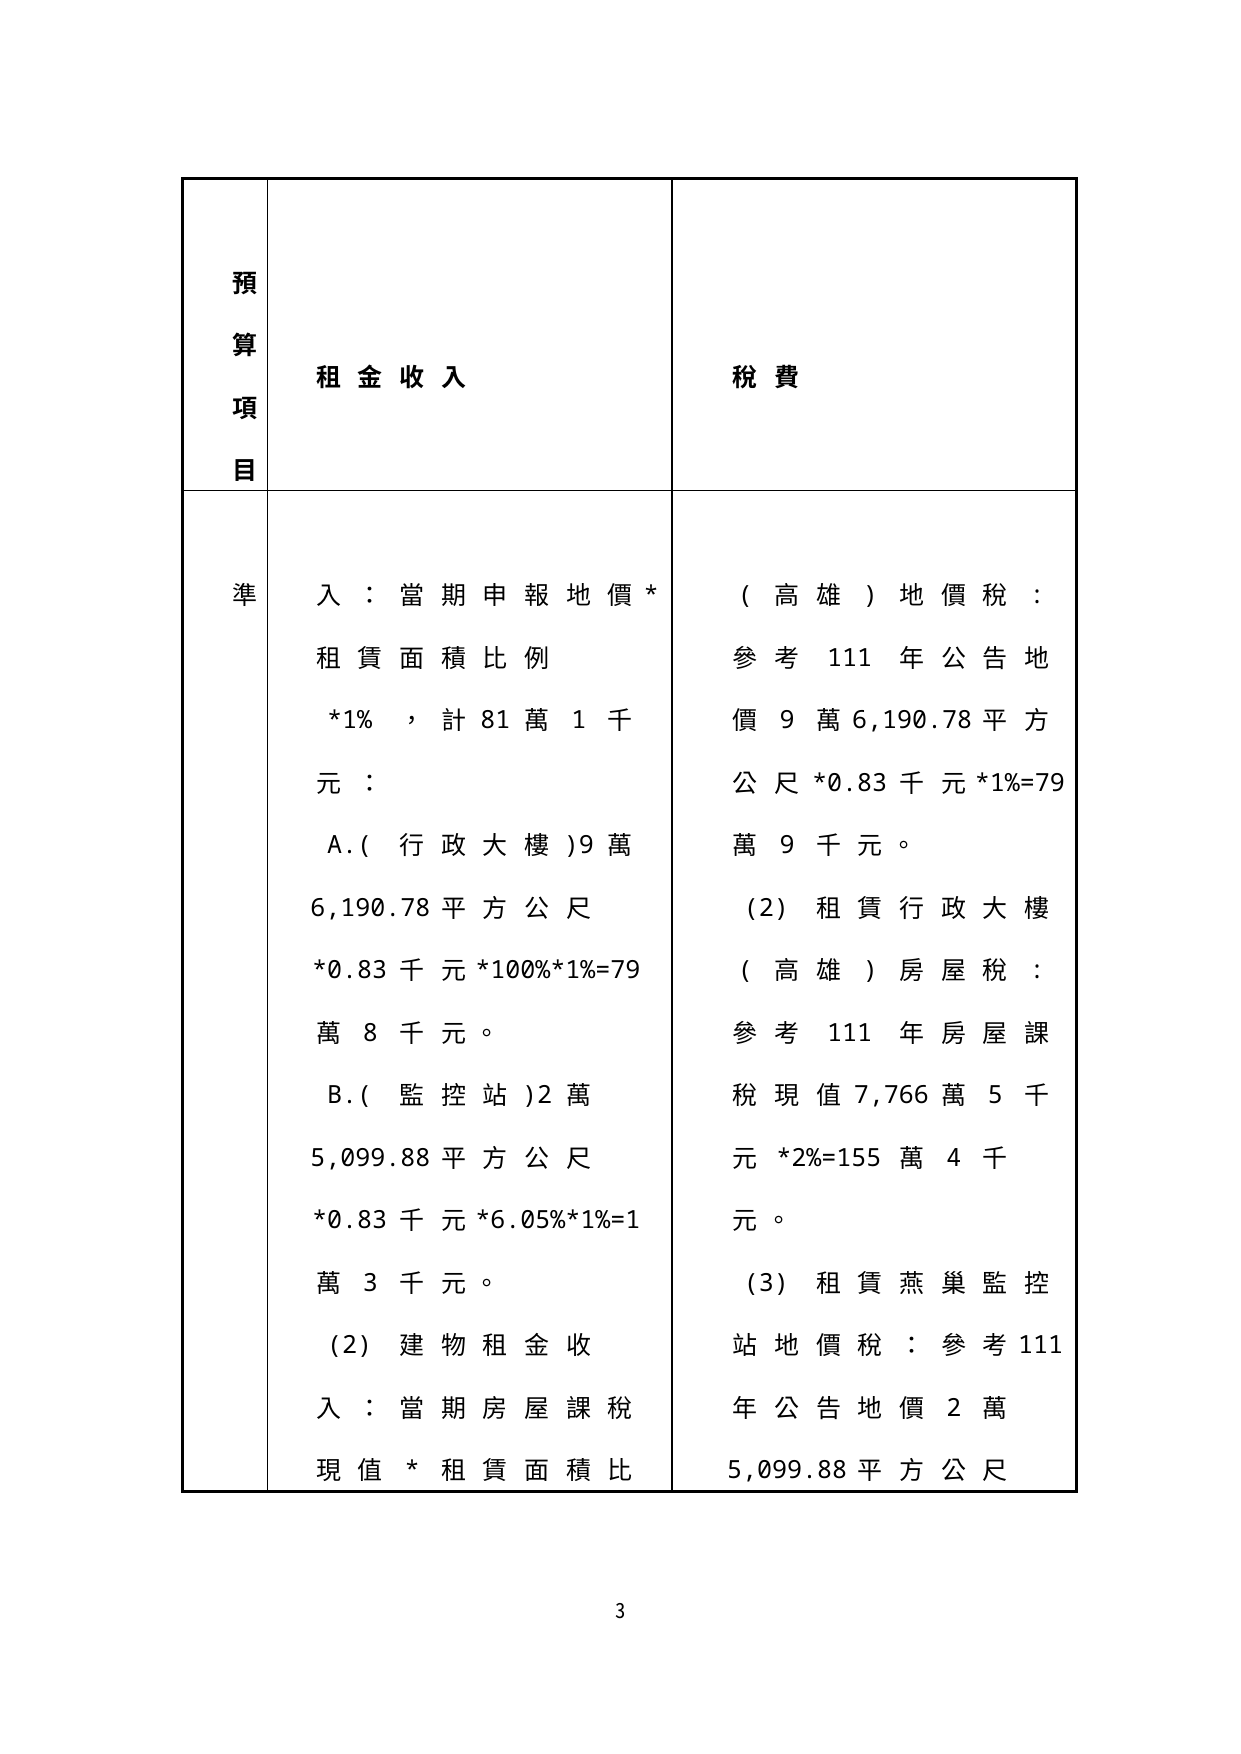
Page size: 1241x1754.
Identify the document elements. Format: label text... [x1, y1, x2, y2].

table_cell 入：當期申報地價*租賃面積比例*1%，計81萬1千元： A.(行政大樓)9萬6,190.78平方公尺*0.83千元*100%*1%=79萬8千元。 B.(監控站)2萬5,099.88平方公尺*0.83千元*6.05%*1%=1萬3千元。 (2)建物租金收入：當期房屋課稅現值*租賃面積比 [268, 491, 671, 1490]
table_header 租金收入 [268, 180, 671, 490]
table_header 稅費 [673, 180, 1075, 490]
table_cell (高雄)地價稅:參考111年公告地價9萬6,190.78平方公尺*0.83千元*1%=79萬9千元。 (2)租賃行政大樓(高雄)房屋稅:參考111年房屋課稅現值7,766萬5千元*2%=155萬4千元。 (3)租賃燕巢監控站地價稅：參考111年公告地價2萬5,099.88平方公尺 [673, 491, 1075, 1490]
table_cell 準 [184, 491, 267, 1490]
table_header 預算項目 [184, 180, 267, 490]
